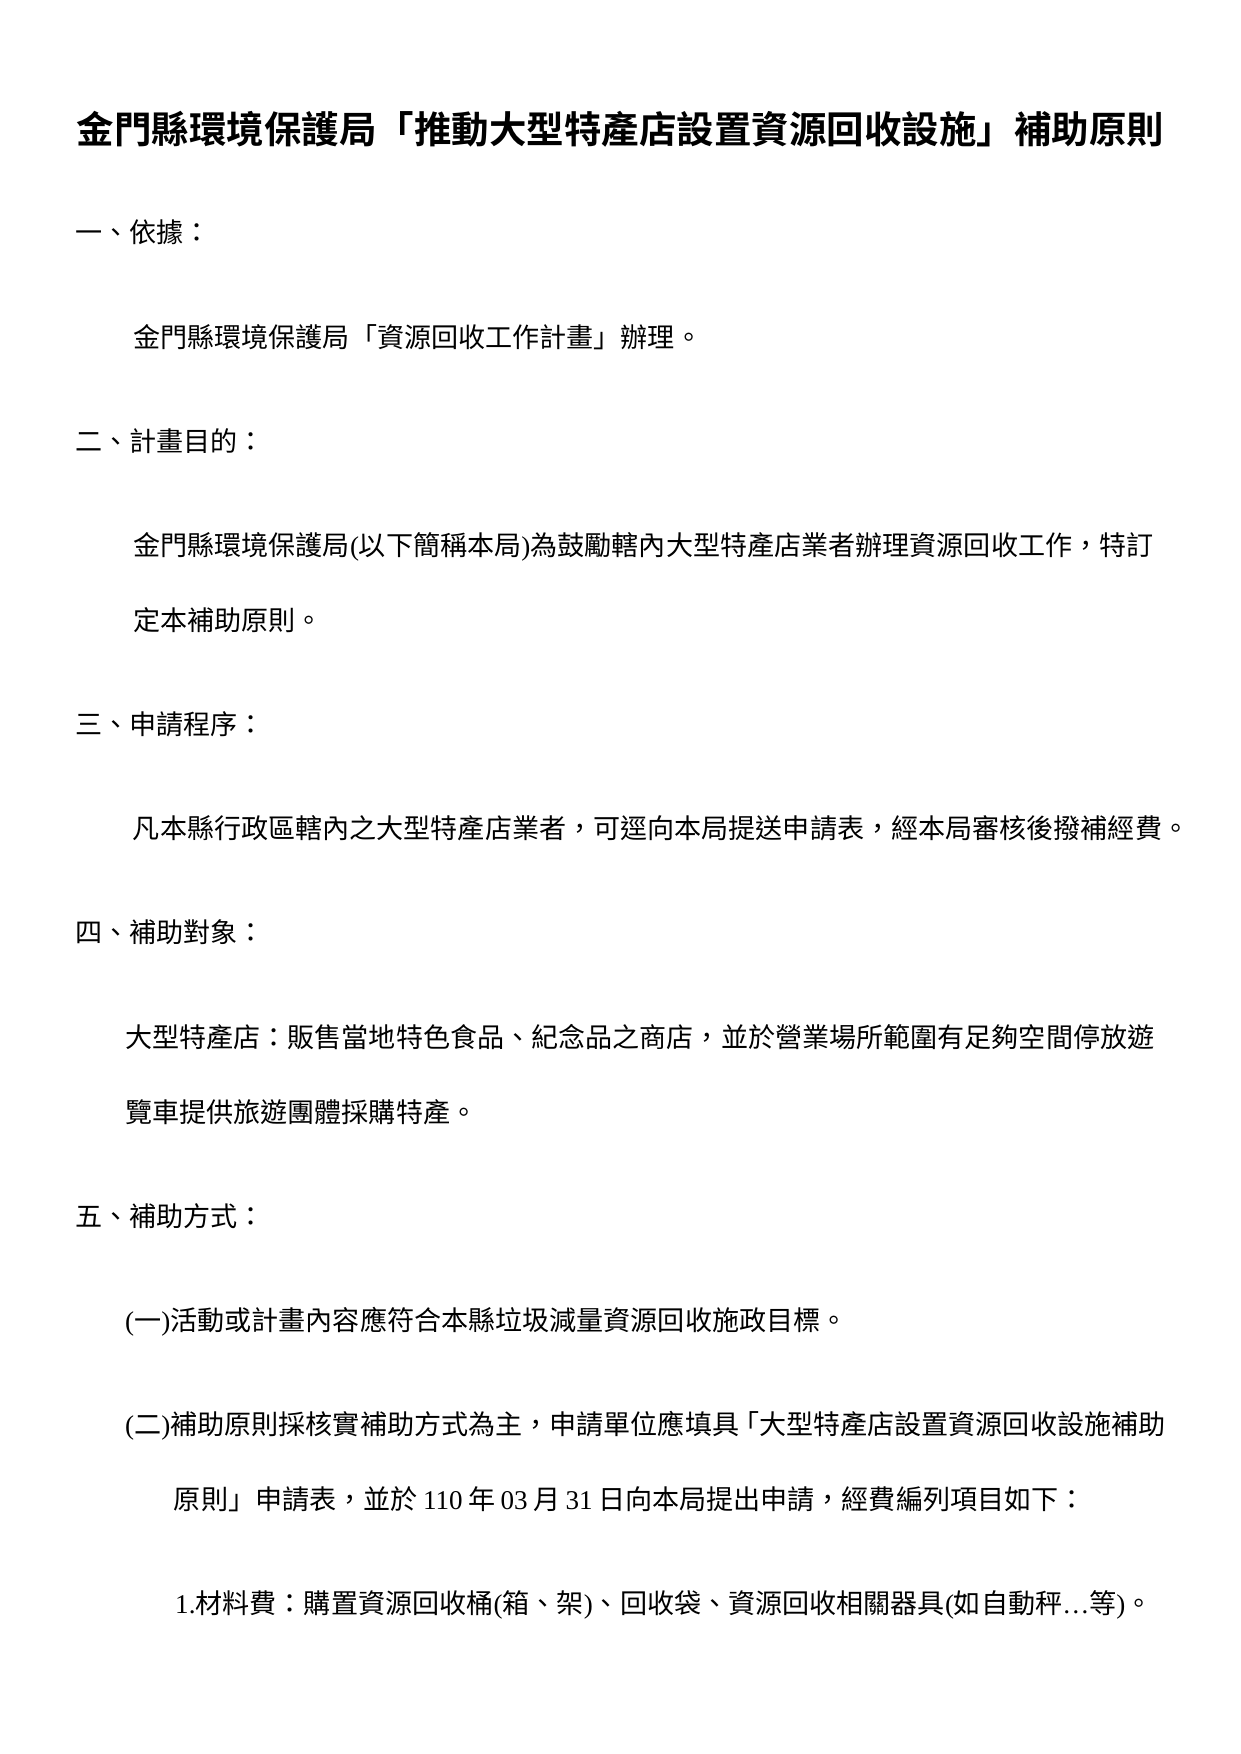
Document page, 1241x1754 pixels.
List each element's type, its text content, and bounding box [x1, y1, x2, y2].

text 大型特產店：販售當地特色食品、紀念品之商店，並於營業場所範圍有足夠空間停放遊覽車提供旅遊團體採購特產。 [125, 998, 1165, 1148]
text 五、補助方式： [75, 1177, 1165, 1252]
text 三、申請程序： [75, 685, 1165, 760]
text 金門縣環境保護局「資源回收工作計畫」辦理。 [133, 298, 1165, 373]
text 金門縣環境保護局(以下簡稱本局)為鼓勵轄內大型特產店業者辦理資源回收工作，特訂定本補助原則。 [133, 506, 1165, 656]
text (二)補助原則採核實補助方式為主，申請單位應填具「大型特產店設置資源回收設施補助原則」申請表，並於110年03月31日向本局提出申請，經費編列項目如下： [125, 1385, 1165, 1535]
text (一)活動或計畫內容應符合本縣垃圾減量資源回收施政目標。 [125, 1281, 1165, 1356]
text 1.材料費：購置資源回收桶(箱、架)、回收袋、資源回收相關器具(如自動秤…等)。 [175, 1564, 1165, 1639]
text 二、計畫目的： [75, 402, 1165, 477]
text 金門縣環境保護局「推動大型特產店設置資源回收設施」補助原則 [75, 89, 1165, 164]
text 四、補助對象： [75, 894, 1165, 969]
text 一、依據： [75, 194, 1165, 269]
text 凡本縣行政區轄內之大型特產店業者，可逕向本局提送申請表，經本局審核後撥補經費。 [133, 789, 1165, 864]
